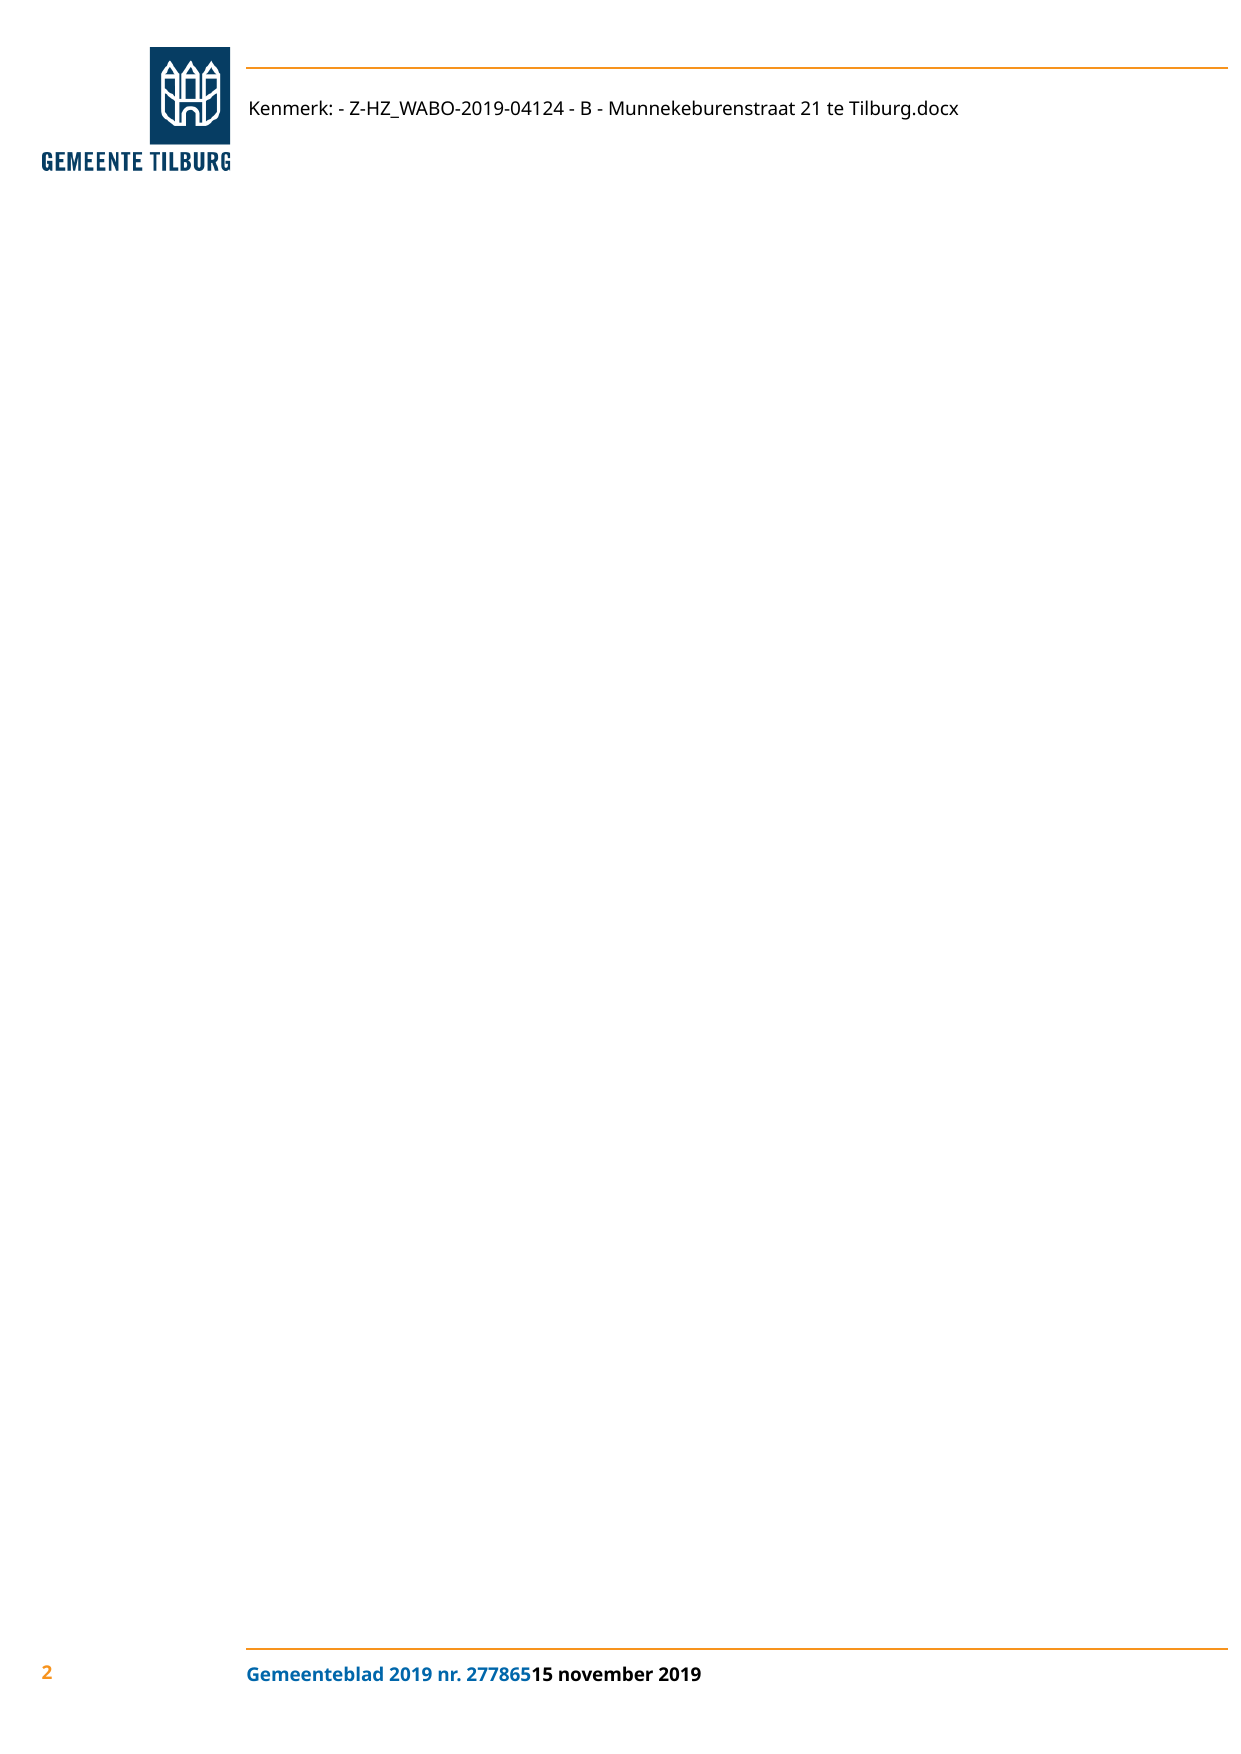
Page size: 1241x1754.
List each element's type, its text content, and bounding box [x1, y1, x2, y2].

text Kenmerk: - Z-HZ_WABO-2019-04124 - B - Munnekeburenstraat 21 te Tilburg.docx [248, 95, 1152, 121]
picture [41, 47, 231, 172]
